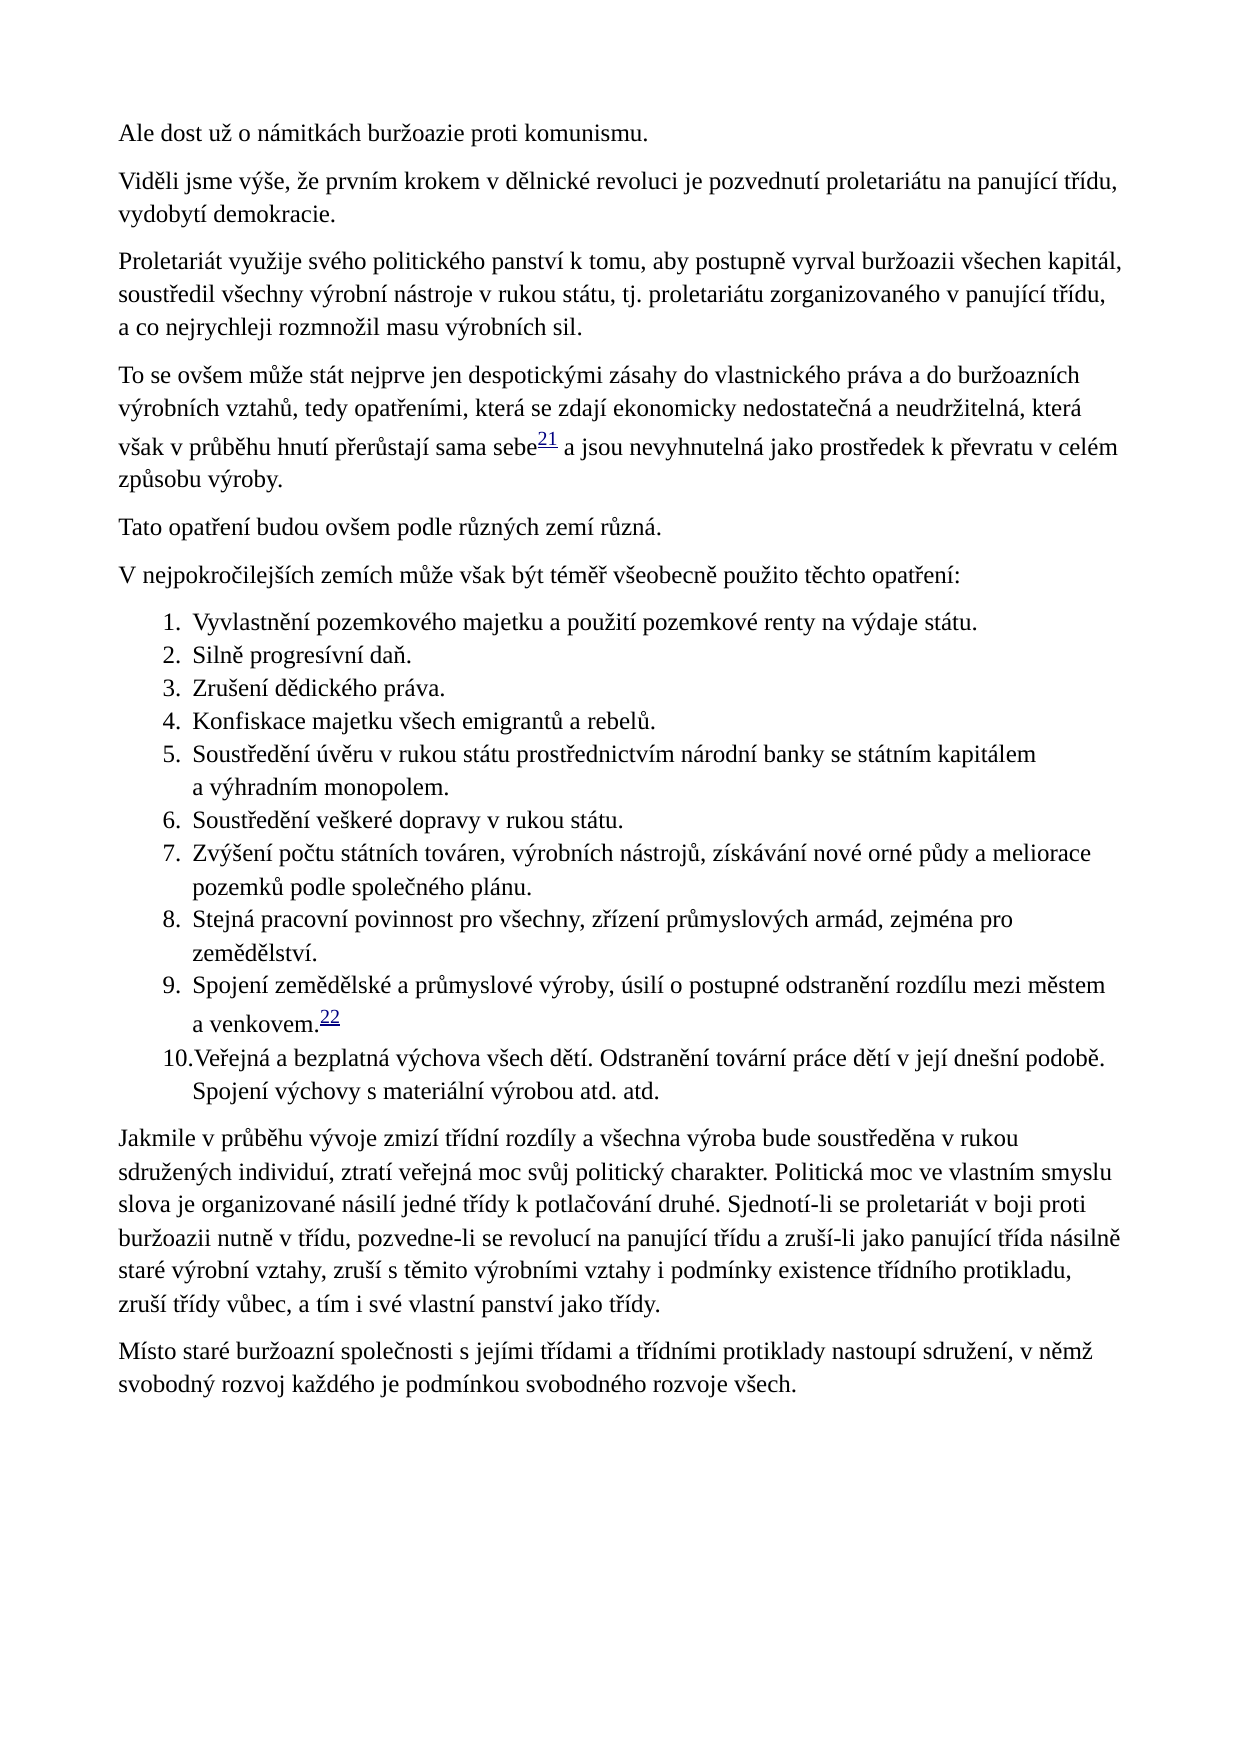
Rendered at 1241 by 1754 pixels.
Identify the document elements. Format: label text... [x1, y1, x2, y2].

text Proletariát využije svého politického panství k tomu, aby postupně vyrval buržoazii všechen kapitál, soustředil všechny výrobní nástroje v rukou státu, tj. proletariátu zorganizovaného v panující třídu, a co nejrychleji rozmnožil masu výrobních sil. [118, 246, 1122, 341]
list Zrušení dědického práva. [162, 673, 1122, 702]
list Konfiskace majetku všech emigrantů a rebelů. [162, 706, 1122, 735]
list Soustředění veškeré dopravy v rukou státu. [162, 806, 1122, 834]
text Viděli jsme výše, že prvním krokem v dělnické revoluci je pozvednutí proletariátu na panující třídu, vydobytí demokracie. [118, 166, 1122, 227]
list Silně progresívní daň. [162, 640, 1122, 669]
text Místo staré buržoazní společnosti s jejími třídami a třídními protiklady nastoupí sdružení, v němž svobodný rozvoj každého je podmínkou svobodného rozvoje všech. [118, 1336, 1122, 1398]
text Jakmile v průběhu vývoje zmizí třídní rozdíly a všechna výroba bude soustředěna v rukou sdružených individuí, ztratí veřejná moc svůj politický charakter. Politická moc ve vlastním smyslu slova je organizované násilí jedné třídy k potlačování druhé. Sjednotí-li se proletariát v boji proti buržoazii nutně v třídu, pozvedne-li se revolucí na panující třídu a zruší-li jako panující třída násilně staré výrobní vztahy, zruší s těmito výrobními vztahy i podmínky existence třídního protikladu, zruší třídy vůbec, a tím i své vlastní panství jako třídy. [118, 1123, 1122, 1317]
list Veřejná a bezplatná výchova všech dětí. Odstranění tovární práce dětí v její dnešní podobě. Spojení výchovy s materiální výrobou atd. atd. [162, 1043, 1122, 1105]
text To se ovšem může stát nejprve jen despotickými zásahy do vlastnického práva a do buržoazních výrobních vztahů, tedy opatřeními, která se zdají ekonomicky nedostatečná a neudržitelná, která však v průběhu hnutí přerůstají sama sebe21 a jsou nevyhnutelná jako prostředek k převratu v celém způsobu výroby. [118, 360, 1122, 493]
text Ale dost už o námitkách buržoazie proti komunismu. [118, 118, 1122, 147]
list Soustředění úvěru v rukou státu prostřednictvím národní banky se státním kapitálem a výhradním monopolem. [162, 739, 1122, 801]
list Spojení zemědělské a průmyslové výroby, úsilí o postupné odstranění rozdílu mezi městem a venkovem.22 [162, 971, 1122, 1038]
text V nejpokročilejších zemích může však být téměř všeobecně použito těchto opatření: [118, 560, 1122, 588]
list Zvýšení počtu státních továren, výrobních nástrojů, získávání nové orné půdy a meliorace pozemků podle společného plánu. [162, 838, 1122, 900]
text Tato opatření budou ovšem podle různých zemí různá. [118, 512, 1122, 541]
list Vyvlastnění pozemkového majetku a použití pozemkové renty na výdaje státu. [162, 607, 1122, 636]
list Stejná pracovní povinnost pro všechny, zřízení průmyslových armád, zejména pro zemědělství. [162, 904, 1122, 966]
